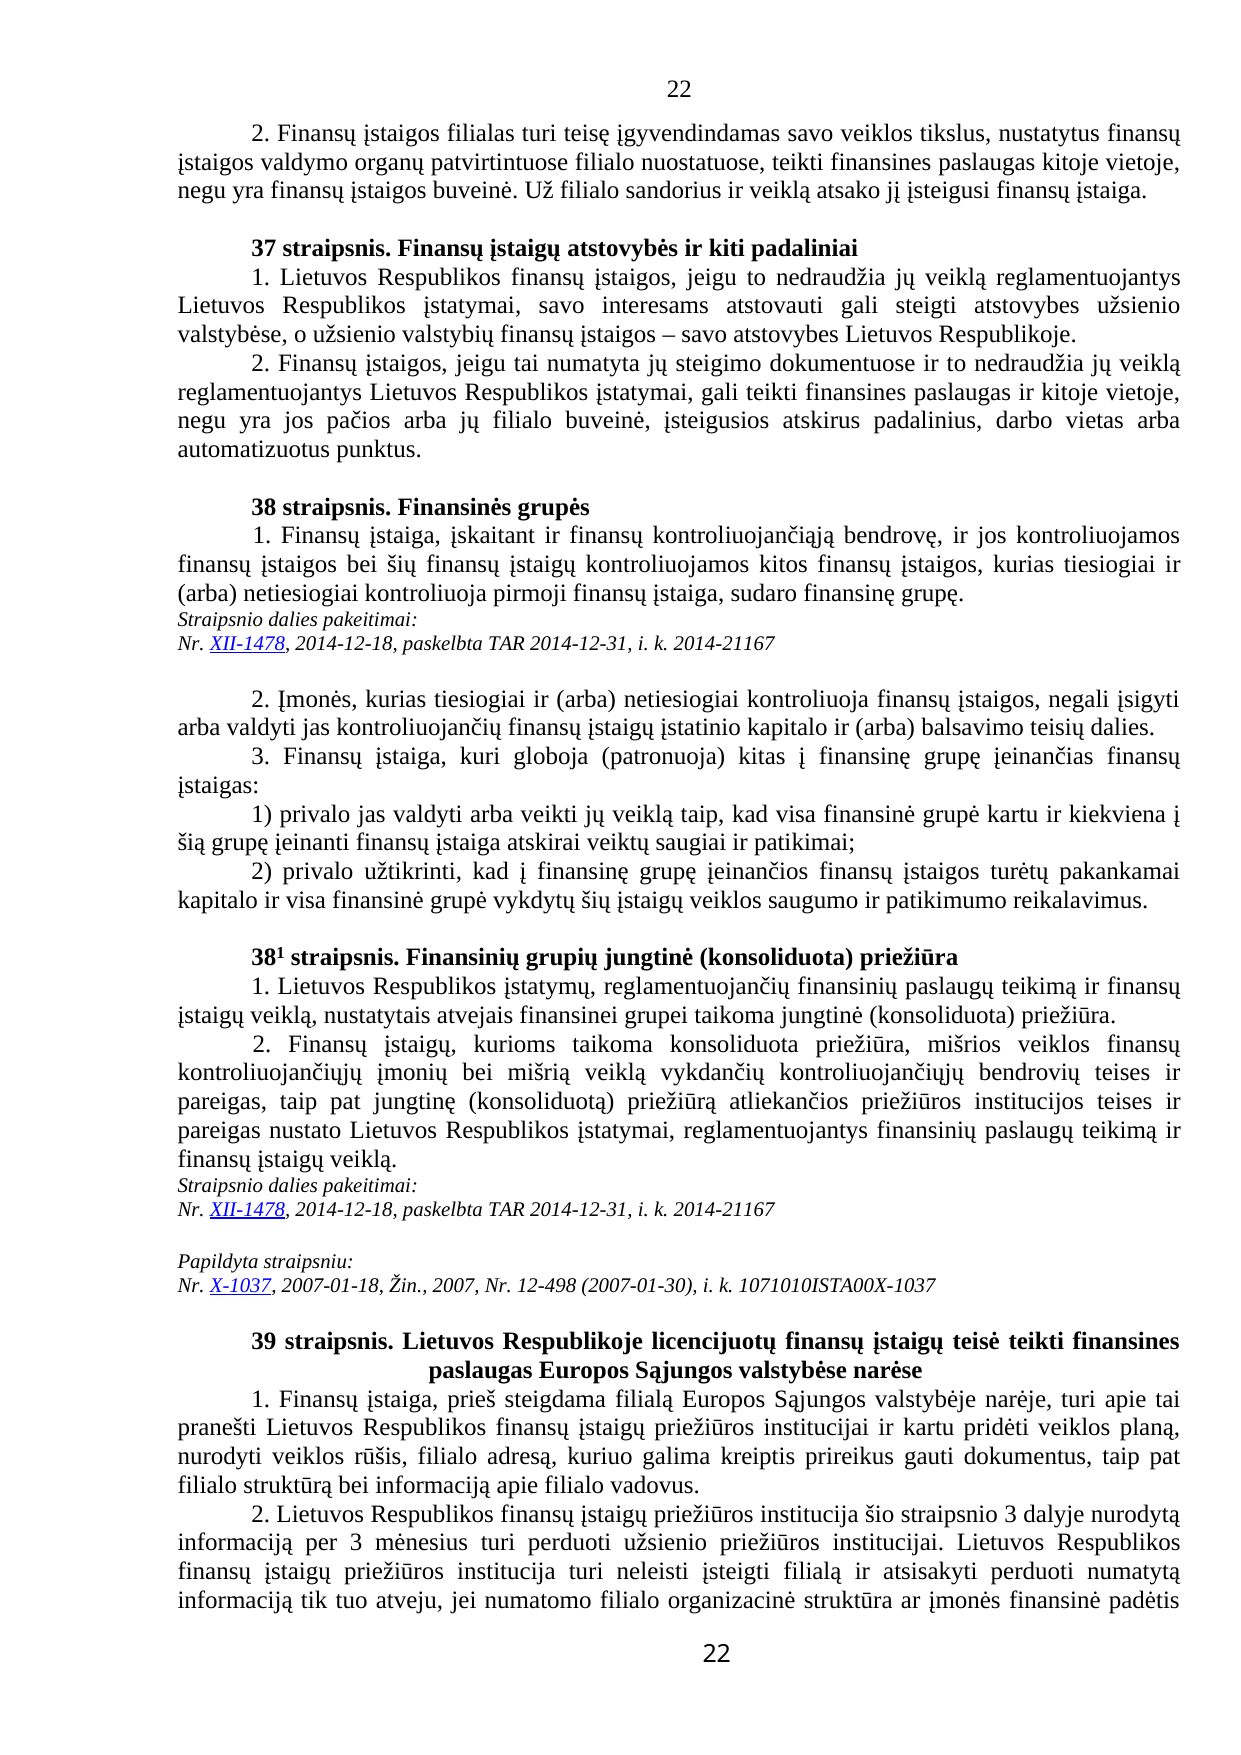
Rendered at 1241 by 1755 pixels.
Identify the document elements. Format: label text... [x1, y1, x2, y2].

text Straipsnio dalies pakeitimai: [177, 607, 1181, 631]
text 2. Įmonės, kurias tiesiogiai ir (arba) netiesiogiai kontroliuoja finansų įstaigos, negali įsigyti arba valdyti jas kontroliuojančių finansų įstaigų įstatinio kapitalo ir (arba) balsavimo teisių dalies. [177, 684, 1181, 741]
text 2) privalo užtikrinti, kad į finansinę grupę įeinančios finansų įstaigos turėtų pakankamai kapitalo ir visa finansinė grupė vykdytų šių įstaigų veiklos saugumo ir patikimumo reikalavimus. [177, 856, 1181, 914]
text Nr. XII-1478, 2014-12-18, paskelbta TAR 2014-12-31, i. k. 2014-21167 [177, 1197, 1181, 1221]
text 2. Finansų įstaigų, kurioms taikoma konsoliduota priežiūra, mišrios veiklos finansų kontroliuojančiųjų įmonių bei mišrią veiklą vykdančių kontroliuojančiųjų bendrovių teises ir pareigas, taip pat jungtinę (konsoliduotą) priežiūrą atliekančios priežiūros institucijos teises ir pareigas nustato Lietuvos Respublikos įstatymai, reglamentuojantys finansinių paslaugų teikimą ir finansų įstaigų veiklą. [177, 1029, 1181, 1172]
text 1. Finansų įstaiga, įskaitant ir finansų kontroliuojančiąją bendrovę, ir jos kontroliuojamos finansų įstaigos bei šių finansų įstaigų kontroliuojamos kitos finansų įstaigos, kurias tiesiogiai ir (arba) netiesiogiai kontroliuoja pirmoji finansų įstaiga, sudaro finansinę grupę. [177, 521, 1181, 607]
text 2. Finansų įstaigos filialas turi teisę įgyvendindamas savo veiklos tikslus, nustatytus finansų įstaigos valdymo organų patvirtintuose filialo nuostatuose, teikti finansines paslaugas kitoje vietoje, negu yra finansų įstaigos buveinė. Už filialo sandorius ir veiklą atsako jį įsteigusi finansų įstaiga. [177, 118, 1181, 204]
text Nr. X-1037, 2007-01-18, Žin., 2007, Nr. 12-498 (2007-01-30), i. k. 1071010ISTA00X-1037 [177, 1273, 1181, 1297]
text Nr. XII-1478, 2014-12-18, paskelbta TAR 2014-12-31, i. k. 2014-21167 [177, 631, 1181, 655]
text 1. Lietuvos Respublikos finansų įstaigos, jeigu to nedraudžia jų veiklą reglamentuojantys Lietuvos Respublikos įstatymai, savo interesams atstovauti gali steigti atstovybes užsienio valstybėse, o užsienio valstybių finansų įstaigos – savo atstovybes Lietuvos Respublikoje. [177, 262, 1181, 348]
text Straipsnio dalies pakeitimai: [177, 1172, 1181, 1197]
text 1. Finansų įstaiga, prieš steigdama filialą Europos Sąjungos valstybėje narėje, turi apie tai pranešti Lietuvos Respublikos finansų įstaigų priežiūros institucijai ir kartu pridėti veiklos planą, nurodyti veiklos rūšis, filialo adresą, kuriuo galima kreiptis prireikus gauti dokumentus, taip pat filialo struktūrą bei informaciją apie filialo vadovus. [177, 1384, 1181, 1499]
text Papildyta straipsniu: [177, 1249, 1181, 1273]
text 38 straipsnis. Finansinės grupės [177, 492, 1181, 521]
text 1) privalo jas valdyti arba veikti jų veiklą taip, kad visa finansinė grupė kartu ir kiekviena į šią grupę įeinanti finansų įstaiga atskirai veiktų saugiai ir patikimai; [177, 799, 1181, 856]
text 3. Finansų įstaiga, kuri globoja (patronuoja) kitas į finansinę grupę įeinančias finansų įstaigas: [177, 741, 1181, 799]
text 381 straipsnis. Finansinių grupių jungtinė (konsoliduota) priežiūra [177, 942, 1181, 971]
text 2. Finansų įstaigos, jeigu tai numatyta jų steigimo dokumentuose ir to nedraudžia jų veiklą reglamentuojantys Lietuvos Respublikos įstatymai, gali teikti finansines paslaugas ir kitoje vietoje, negu yra jos pačios arba jų filialo buveinė, įsteigusios atskirus padalinius, darbo vietas arba automatizuotus punktus. [177, 348, 1181, 463]
text 1. Lietuvos Respublikos įstatymų, reglamentuojančių finansinių paslaugų teikimą ir finansų įstaigų veiklą, nustatytais atvejais finansinei grupei taikoma jungtinė (konsoliduota) priežiūra. [177, 971, 1181, 1029]
text 39 straipsnis. Lietuvos Respublikoje licencijuotų finansų įstaigų teisė teikti finansines paslaugas Europos Sąjungos valstybėse narėse [251, 1326, 1181, 1384]
text 37 straipsnis. Finansų įstaigų atstovybės ir kiti padaliniai [177, 233, 1181, 262]
text 2. Lietuvos Respublikos finansų įstaigų priežiūros institucija šio straipsnio 3 dalyje nurodytą informaciją per 3 mėnesius turi perduoti užsienio priežiūros institucijai. Lietuvos Respublikos finansų įstaigų priežiūros institucija turi neleisti įsteigti filialą ir atsisakyti perduoti numatytą informaciją tik tuo atveju, jei numatomo filialo organizacinė struktūra ar įmonės finansinė padėtis [177, 1499, 1181, 1614]
